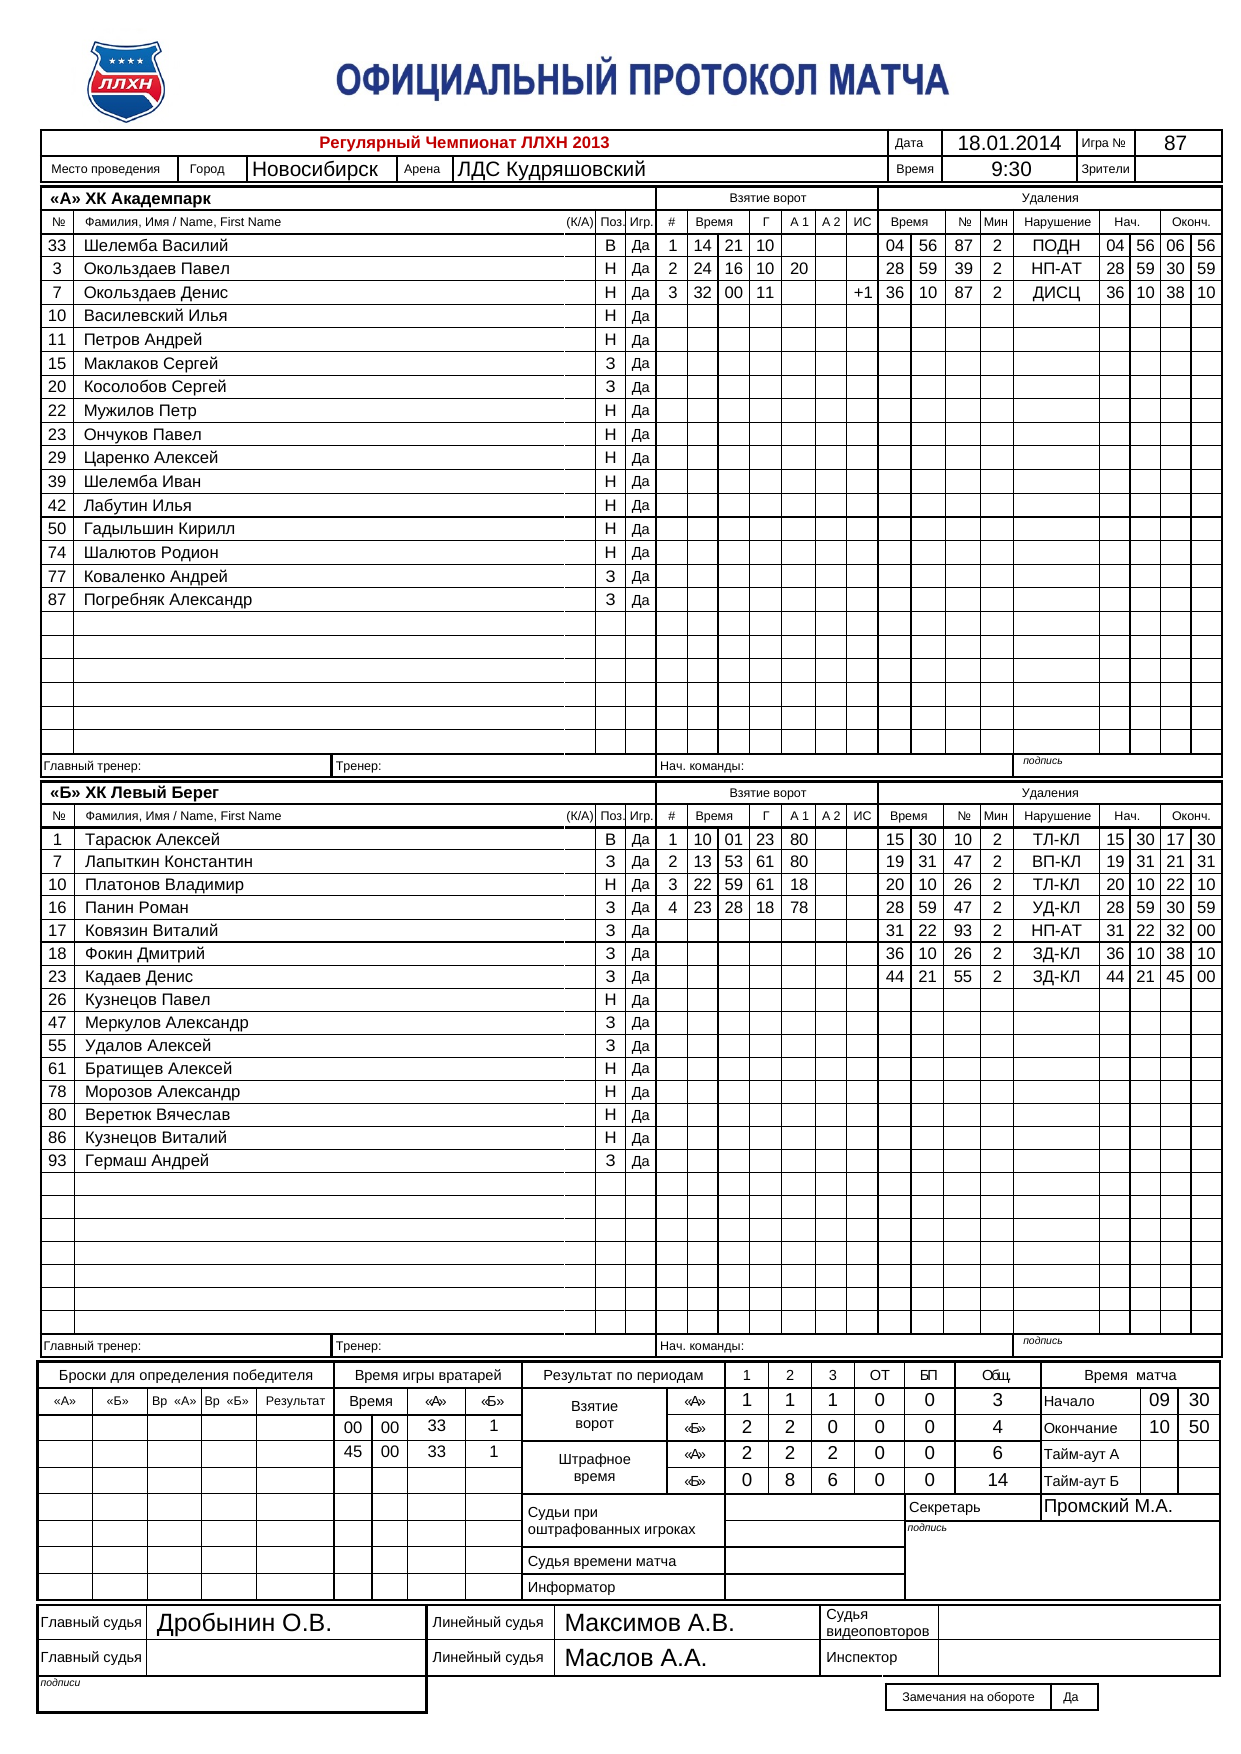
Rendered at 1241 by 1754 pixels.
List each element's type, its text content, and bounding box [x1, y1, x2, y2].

table_cell [750, 943, 781, 964]
table_cell [1014, 659, 1099, 682]
table_cell [1014, 494, 1099, 516]
table_cell 21 [719, 235, 749, 256]
table_cell [335, 1521, 371, 1546]
table_cell [782, 328, 815, 351]
table_cell [847, 1058, 877, 1079]
table_cell [1100, 470, 1129, 493]
table_cell 59 [719, 874, 749, 895]
table_cell [1100, 612, 1129, 634]
table_cell Фамилия, Имя / Name, First Name [75, 805, 565, 826]
table_cell Шалютов Родион [74, 541, 564, 564]
table_cell 32 [1161, 920, 1190, 941]
table_cell [944, 1173, 980, 1195]
table_cell [1014, 328, 1099, 351]
table_cell [1100, 423, 1129, 445]
table_cell [1131, 518, 1160, 540]
table_cell 2 [981, 943, 1013, 964]
table_cell [688, 1173, 717, 1195]
table_cell [782, 305, 815, 327]
table_cell 11 [42, 328, 73, 351]
table_cell Да [626, 943, 655, 964]
table_cell 30 [1131, 829, 1160, 849]
table_cell [981, 707, 1013, 729]
table_cell [1100, 1288, 1129, 1310]
table_cell Г [750, 805, 781, 826]
table_cell [816, 707, 846, 729]
table_cell [750, 494, 781, 516]
table_cell Н [596, 518, 625, 540]
table_cell Да [626, 829, 655, 849]
table_cell 26 [42, 989, 74, 1011]
table_cell [335, 1494, 371, 1520]
table_cell [816, 1196, 846, 1218]
table_cell 06 [1161, 235, 1190, 256]
table_cell З [596, 966, 625, 987]
table_cell [750, 920, 781, 941]
table_cell 39 [42, 470, 73, 493]
table_cell [782, 730, 815, 753]
table_cell [596, 659, 625, 682]
table_cell Тайм-аут Б [1042, 1468, 1140, 1493]
table_cell 50 [42, 518, 73, 540]
table_cell А 1 [782, 211, 815, 233]
table_cell [688, 966, 717, 987]
table_cell [657, 1058, 687, 1079]
table_cell В [596, 235, 625, 256]
table_cell 2 [981, 235, 1013, 256]
table_cell [847, 1035, 877, 1057]
table_cell 74 [42, 541, 73, 564]
table_cell [981, 1242, 1013, 1264]
table_cell [750, 612, 781, 634]
table_cell [912, 1311, 943, 1333]
table_cell № [944, 805, 980, 826]
table_cell 22 [688, 874, 717, 895]
table_cell [565, 730, 595, 753]
table_cell 2 [726, 1415, 768, 1440]
table_cell [596, 1311, 625, 1333]
table_cell [750, 588, 781, 611]
table_cell Да [626, 1012, 655, 1033]
table_cell [912, 683, 945, 706]
table_cell [1131, 683, 1160, 706]
table_cell 44 [1100, 966, 1129, 987]
table_cell [847, 612, 877, 634]
table_cell [981, 1127, 1013, 1149]
table_cell [981, 730, 1013, 753]
table_cell [565, 920, 595, 941]
table_cell [688, 1219, 717, 1241]
table_cell [782, 1219, 815, 1241]
table_cell Окольздаев Павел [74, 257, 564, 280]
table_cell [1161, 399, 1190, 422]
table_cell 0 [726, 1468, 768, 1493]
table_cell 47 [42, 1012, 74, 1033]
table_cell [847, 423, 877, 445]
table_cell [816, 1288, 846, 1310]
table_cell [1192, 1127, 1221, 1149]
table_cell [750, 707, 781, 729]
table_cell [944, 1311, 980, 1333]
table_cell 21 [1131, 966, 1160, 987]
table_cell [719, 1150, 749, 1172]
table_cell [1161, 1150, 1190, 1172]
table_cell «А» [408, 1389, 465, 1413]
table_cell [912, 730, 945, 753]
table_cell [1131, 612, 1160, 634]
table_cell [565, 328, 595, 351]
table_cell З [596, 920, 625, 941]
table_cell [1179, 1441, 1219, 1467]
table_cell [879, 707, 910, 729]
table_cell [944, 1150, 980, 1172]
table_cell [1014, 376, 1099, 398]
table_cell Н [596, 281, 625, 303]
table_cell [1192, 1035, 1221, 1057]
table_cell [981, 659, 1013, 682]
table_cell [782, 399, 815, 422]
table_cell [782, 281, 815, 303]
table_cell [257, 1441, 333, 1467]
table_cell [1131, 730, 1160, 753]
table_cell 55 [42, 1035, 74, 1057]
table_cell [1161, 1311, 1190, 1333]
table_cell 8 [769, 1468, 811, 1493]
table_cell [782, 376, 815, 398]
table_cell [626, 1242, 655, 1264]
table_cell [782, 1288, 815, 1310]
table_cell [782, 518, 815, 540]
table_cell [946, 352, 980, 374]
table_cell [1192, 518, 1221, 540]
table_cell 0 [855, 1442, 904, 1467]
table_cell [750, 1196, 781, 1218]
table_cell ИС [847, 805, 877, 826]
table_cell [626, 1311, 655, 1333]
table_cell 59 [912, 257, 945, 280]
table_cell [42, 612, 73, 634]
table_cell Н [596, 305, 625, 327]
table_cell [257, 1468, 333, 1493]
table_cell Штрафное время [523, 1442, 666, 1493]
table_cell [719, 399, 749, 422]
table_cell [688, 1127, 717, 1149]
table_cell [981, 636, 1013, 658]
table_cell [750, 1265, 781, 1287]
table_cell [657, 636, 687, 658]
table_cell [565, 565, 595, 587]
table_cell [1100, 1242, 1129, 1264]
table_cell [912, 1173, 943, 1195]
table_cell [879, 1219, 910, 1241]
table_cell [816, 1035, 846, 1057]
table_cell [946, 730, 980, 753]
table_cell [1131, 494, 1160, 516]
table_cell Тренер: [333, 1335, 655, 1356]
table_cell [879, 588, 910, 611]
table_cell 42 [42, 494, 73, 516]
table_cell 36 [1100, 943, 1129, 964]
table_cell [596, 1196, 625, 1218]
table_cell [657, 989, 687, 1011]
table_cell 59 [1131, 257, 1160, 280]
table_cell 2 [657, 257, 687, 280]
table_cell [750, 659, 781, 682]
table_cell 0 [855, 1415, 904, 1440]
table_cell [657, 1127, 687, 1149]
table_cell [946, 470, 980, 493]
table_cell Инспектор [821, 1640, 938, 1675]
table_cell [1100, 399, 1129, 422]
table_cell [981, 470, 1013, 493]
table_cell [1161, 1265, 1190, 1287]
table_cell [657, 1104, 687, 1126]
table_cell [879, 541, 910, 564]
table_cell [782, 966, 815, 987]
table_cell [847, 1265, 877, 1287]
table_cell [719, 541, 749, 564]
table_cell [879, 1173, 910, 1195]
table_cell [688, 636, 717, 658]
table_cell [782, 352, 815, 374]
table_cell 50 [1179, 1415, 1219, 1440]
table_cell 1 [466, 1416, 521, 1440]
table_cell [1014, 612, 1099, 634]
table_cell [74, 707, 564, 729]
table_cell 80 [782, 829, 815, 849]
table_cell [1161, 518, 1190, 540]
table_cell Нач. [1100, 211, 1160, 233]
table_cell [946, 541, 980, 564]
table_cell [1100, 541, 1129, 564]
table_cell [42, 730, 73, 753]
table_cell Да [626, 235, 655, 256]
table_cell [42, 659, 73, 682]
table_cell Главный судья [39, 1640, 146, 1675]
table_cell [565, 1265, 595, 1287]
table_cell 59 [1131, 896, 1160, 918]
table_cell [408, 1468, 465, 1493]
table_cell [782, 470, 815, 493]
table_cell [93, 1468, 147, 1493]
table_cell [1100, 1265, 1129, 1287]
table_cell 10 [912, 943, 943, 964]
table_cell 10 [1192, 943, 1221, 964]
table_cell [39, 1574, 92, 1599]
table_cell Время [688, 805, 749, 826]
table_cell [688, 612, 717, 634]
table_cell 59 [1192, 257, 1221, 280]
table_cell [847, 829, 877, 849]
table_cell [879, 1127, 910, 1149]
table_cell [1192, 1265, 1221, 1287]
table_cell [816, 896, 846, 918]
table_cell Да [626, 989, 655, 1011]
table_cell [565, 1104, 595, 1126]
table_cell 2 [769, 1442, 811, 1467]
table_cell [688, 518, 717, 540]
table_cell З [596, 850, 625, 872]
table_cell [912, 518, 945, 540]
table_cell [1131, 1150, 1160, 1172]
table_cell Оконч. [1161, 211, 1221, 233]
table_cell [1161, 1242, 1190, 1264]
table_cell [847, 305, 877, 327]
table_cell 15 [42, 352, 73, 374]
table_cell [257, 1494, 333, 1520]
table_cell [1131, 1242, 1160, 1264]
table_cell Поз. [596, 805, 625, 826]
table_cell [148, 1441, 201, 1467]
table_cell 10 [912, 281, 945, 303]
table_cell [1100, 518, 1129, 540]
table_cell [944, 1196, 980, 1218]
table_cell 30 [1161, 257, 1190, 280]
table_cell [782, 446, 815, 469]
table_cell [750, 1127, 781, 1149]
table_cell [1192, 565, 1221, 587]
table_cell 16 [42, 896, 74, 918]
table_cell [657, 518, 687, 540]
table_cell [657, 305, 687, 327]
table_cell [879, 989, 910, 1011]
table_cell [1161, 730, 1190, 753]
table_cell [1179, 1468, 1219, 1493]
table_cell [74, 636, 564, 658]
table_cell [782, 989, 815, 1011]
table_cell [1192, 588, 1221, 611]
table_cell [912, 423, 945, 445]
table_cell Время [879, 805, 943, 826]
table_cell [1100, 328, 1129, 351]
table_cell 0 [855, 1389, 904, 1413]
table_cell 10 [944, 829, 980, 849]
table_cell 10 [1192, 874, 1221, 895]
table_cell Мин [981, 211, 1013, 233]
table_cell [688, 707, 717, 729]
table_cell 2 [981, 281, 1013, 303]
table_cell [565, 659, 595, 682]
table_cell [750, 376, 781, 398]
table_cell [565, 989, 595, 1011]
table_cell [816, 1081, 846, 1103]
table_cell [946, 494, 980, 516]
table_cell подпись [1014, 1335, 1221, 1356]
table_cell 78 [782, 896, 815, 918]
table_cell А 1 [782, 805, 815, 826]
table_cell [1100, 1035, 1129, 1057]
table_cell 61 [750, 850, 781, 872]
table_cell [981, 565, 1013, 587]
table_cell Н [596, 989, 625, 1011]
table_cell [939, 1606, 1219, 1639]
table_cell [944, 1058, 980, 1079]
table_cell [408, 1547, 465, 1573]
table_cell [1136, 157, 1221, 181]
table_cell [688, 659, 717, 682]
table_cell 3 [657, 874, 687, 895]
table_cell [981, 1081, 1013, 1103]
table_cell [847, 920, 877, 941]
table_cell [202, 1416, 256, 1440]
table_cell [596, 683, 625, 706]
table_cell [816, 920, 846, 941]
table_cell 17 [1161, 829, 1190, 849]
table_cell [981, 446, 1013, 469]
table_cell [1192, 1242, 1221, 1264]
table_cell [912, 636, 945, 658]
table_cell [879, 1311, 910, 1333]
table_cell Н [596, 1081, 625, 1103]
table_cell [1131, 541, 1160, 564]
table_cell [912, 1035, 943, 1057]
table_cell 7 [42, 281, 73, 303]
table_cell [946, 423, 980, 445]
table_cell [1192, 541, 1221, 564]
table_cell 77 [42, 565, 73, 587]
table_cell [1100, 352, 1129, 374]
table_cell 1 [769, 1389, 811, 1413]
table_cell [847, 989, 877, 1011]
table_cell Н [596, 1127, 625, 1149]
table_cell [1131, 1035, 1160, 1057]
table_cell [565, 1288, 595, 1310]
table_cell 28 [879, 896, 910, 918]
table_cell 1 [812, 1389, 854, 1413]
table_cell [1131, 588, 1160, 611]
table_cell [912, 470, 945, 493]
table_cell [688, 1035, 717, 1057]
table_cell [688, 470, 717, 493]
table_cell Меркулов Александр [75, 1012, 564, 1033]
table_cell [879, 1104, 910, 1126]
table_cell Да [626, 588, 655, 611]
table_cell [883, 1677, 1220, 1681]
table_cell [1161, 1196, 1190, 1218]
table_cell [39, 1494, 92, 1520]
table_cell 38 [1161, 281, 1190, 303]
table_cell [565, 399, 595, 422]
table_cell Н [596, 399, 625, 422]
table_cell [626, 1196, 655, 1218]
table_cell № [42, 211, 73, 233]
table_cell Тайм-аут А [1042, 1441, 1140, 1467]
table_cell 36 [879, 943, 910, 964]
table_cell [1161, 1104, 1190, 1126]
table_cell [944, 1127, 980, 1149]
table_cell «Б» [668, 1468, 724, 1493]
table_cell [42, 1196, 74, 1218]
table_cell [847, 943, 877, 964]
table_cell УД-КЛ [1014, 896, 1099, 918]
table_cell 6 [956, 1442, 1040, 1467]
table_cell [750, 989, 781, 1011]
table_cell 56 [1131, 235, 1160, 256]
table_cell [750, 1150, 781, 1172]
table_cell [847, 1127, 877, 1149]
table_cell В [596, 829, 625, 849]
table_cell [148, 1468, 201, 1493]
table_cell [1099, 1682, 1220, 1711]
table_cell [565, 446, 595, 469]
table_cell [1192, 1219, 1221, 1241]
table_cell [719, 565, 749, 587]
table_cell [626, 1265, 655, 1287]
table_cell 10 [1192, 281, 1221, 303]
table_cell [912, 1242, 943, 1264]
table_cell [816, 1219, 846, 1241]
table_cell [981, 1150, 1013, 1172]
table_cell [688, 541, 717, 564]
table_cell [626, 636, 655, 658]
table_cell [688, 989, 717, 1011]
table_cell 21 [912, 966, 943, 987]
table_cell Да [626, 966, 655, 987]
table_header Взятие ворот [657, 188, 877, 209]
table_cell Тренер: [333, 755, 655, 776]
table_cell [565, 1081, 595, 1103]
table_cell [93, 1441, 147, 1467]
table_cell [1131, 659, 1160, 682]
table_cell [596, 1288, 625, 1310]
table_cell Оконч. [1161, 805, 1221, 826]
table_cell 47 [944, 850, 980, 872]
table_cell [1014, 1265, 1099, 1287]
table_cell [847, 518, 877, 540]
table_cell [879, 1288, 910, 1310]
table_cell Вр «А» [148, 1389, 201, 1413]
table_cell [719, 352, 749, 374]
table_cell [1192, 1081, 1221, 1103]
table_cell [981, 1035, 1013, 1057]
table_cell [879, 494, 910, 516]
table_cell [565, 943, 595, 964]
table_cell [1100, 376, 1129, 398]
table_cell 18 [42, 943, 74, 964]
table_cell Секретарь [906, 1495, 1040, 1520]
table_cell 0 [812, 1415, 854, 1440]
table_cell [466, 1574, 521, 1599]
table_cell [1100, 1173, 1129, 1195]
table_cell [847, 1150, 877, 1172]
table_cell [1192, 1012, 1221, 1033]
table_cell Да [626, 328, 655, 351]
table_cell Удалов Алексей [75, 1035, 564, 1057]
table_cell [750, 1104, 781, 1126]
table_cell [981, 1012, 1013, 1033]
table_cell [750, 328, 781, 351]
table_cell [782, 1196, 815, 1218]
table_cell [1192, 659, 1221, 682]
table_cell [688, 1012, 717, 1033]
table_cell [565, 1150, 595, 1172]
table_cell 87 [946, 235, 980, 256]
table_cell Ковязин Виталий [75, 920, 564, 941]
table_cell [335, 1574, 371, 1599]
table_cell З [596, 896, 625, 918]
table_cell Гермаш Андрей [75, 1150, 564, 1172]
table_cell [596, 1219, 625, 1241]
table_cell Город [179, 157, 246, 181]
table_cell [148, 1416, 201, 1440]
table_cell [981, 399, 1013, 422]
table_cell [1014, 1242, 1099, 1264]
table_cell 22 [1161, 874, 1190, 895]
table_cell ВП-КЛ [1014, 850, 1099, 872]
table_cell [944, 1012, 980, 1033]
table_cell (К/А) [565, 805, 595, 826]
table_cell [1192, 1288, 1221, 1310]
table_cell [879, 1242, 910, 1264]
table_cell 04 [879, 235, 910, 256]
table_cell 29 [42, 446, 73, 469]
table_header Взятие ворот [657, 783, 877, 803]
table_cell [688, 1288, 717, 1310]
table_cell [688, 1081, 717, 1103]
table_cell [1192, 494, 1221, 516]
table_cell [1014, 636, 1099, 658]
table_cell [1192, 989, 1221, 1011]
table_cell НП-АТ [1014, 920, 1099, 941]
table_cell [1161, 659, 1190, 682]
table_cell [1131, 1058, 1160, 1079]
table_cell [373, 1494, 407, 1520]
table_cell [816, 1242, 846, 1264]
table_cell [1100, 565, 1129, 587]
table_cell 1 [466, 1441, 521, 1467]
table_cell [657, 966, 687, 987]
table_cell 36 [1100, 281, 1129, 303]
table_cell [565, 423, 595, 445]
table_cell [565, 305, 595, 327]
table_cell [1192, 399, 1221, 422]
table_cell [847, 659, 877, 682]
table_cell Да [626, 305, 655, 327]
table_cell «Б » [466, 1389, 521, 1413]
table_cell [719, 920, 749, 941]
table_cell [912, 446, 945, 469]
table_cell [1192, 1150, 1221, 1172]
table_cell [939, 1640, 1219, 1675]
table_header Время игры вратарей [335, 1363, 521, 1387]
table_cell 31 [1131, 850, 1160, 872]
table_cell 61 [42, 1058, 74, 1079]
table_cell [912, 1012, 943, 1033]
table_cell [912, 1219, 943, 1241]
table_cell А 2 [816, 211, 846, 233]
table_cell [946, 328, 980, 351]
table_cell [719, 730, 749, 753]
table_cell 86 [42, 1127, 74, 1149]
table_cell [93, 1494, 147, 1520]
table_cell [688, 1196, 717, 1218]
table_cell [688, 1150, 717, 1172]
table_cell [946, 399, 980, 422]
table_cell [816, 1127, 846, 1149]
table_header 87 [1136, 131, 1221, 155]
table_cell Да [626, 376, 655, 398]
table_cell 1 [726, 1389, 768, 1413]
table_cell [782, 920, 815, 941]
table_cell [946, 707, 980, 729]
table_cell 2 [981, 966, 1013, 987]
table_cell [1161, 1012, 1190, 1033]
table_cell Игр. [626, 211, 655, 233]
table_cell 00 [373, 1416, 407, 1440]
table_cell [719, 494, 749, 516]
table_cell [782, 423, 815, 445]
table_cell [565, 636, 595, 658]
table_cell [1161, 612, 1190, 634]
table_cell 47 [944, 896, 980, 918]
table_cell [1100, 446, 1129, 469]
table_cell [816, 1150, 846, 1172]
table_cell [688, 376, 717, 398]
table_cell [944, 989, 980, 1011]
table_cell Время [879, 211, 945, 233]
table_cell [816, 588, 846, 611]
table_cell [912, 989, 943, 1011]
table_cell [719, 446, 749, 469]
table_cell 00 [335, 1416, 371, 1440]
picture [5, 28, 1179, 129]
table_cell [1131, 636, 1160, 658]
table_cell [1014, 423, 1099, 445]
table_cell [1131, 1288, 1160, 1310]
table_header Регулярный Чемпионат ЛЛХН 2013 [42, 131, 887, 155]
table_cell [719, 328, 749, 351]
table_cell Новосибирск [248, 157, 396, 181]
table_cell [847, 683, 877, 706]
table_cell [1100, 707, 1129, 729]
table_header Замечания на обороте [887, 1685, 1050, 1709]
table_cell [719, 1288, 749, 1310]
table_cell [1131, 352, 1160, 374]
table_cell [946, 565, 980, 587]
table_cell [719, 1242, 749, 1264]
table_cell [1014, 1104, 1099, 1126]
table_cell Да [626, 850, 655, 872]
table_cell 36 [879, 281, 910, 303]
table_cell [596, 1173, 625, 1195]
table_cell [408, 1494, 465, 1520]
table_cell [750, 565, 781, 587]
table_cell [565, 541, 595, 564]
table_cell [657, 730, 687, 753]
table_cell [816, 989, 846, 1011]
table_cell [782, 636, 815, 658]
table_cell [719, 1127, 749, 1149]
table_cell 44 [879, 966, 910, 987]
table_cell [719, 1035, 749, 1057]
table_cell [816, 399, 846, 422]
table_cell 7 [42, 850, 74, 872]
table_cell [782, 494, 815, 516]
table_cell [912, 1081, 943, 1103]
table_cell [565, 257, 595, 280]
table_cell [1192, 1104, 1221, 1126]
table_cell [750, 305, 781, 327]
table_cell Н [596, 257, 625, 280]
table_cell [1131, 1265, 1160, 1287]
table_cell Мужилов Петр [74, 399, 564, 422]
table_cell [42, 1173, 74, 1195]
table_cell [847, 1311, 877, 1333]
table_cell [688, 423, 717, 445]
table_cell [946, 636, 980, 658]
table_cell [782, 541, 815, 564]
table_cell Зрители [1078, 157, 1134, 181]
table_cell [816, 1012, 846, 1033]
table_cell [750, 1012, 781, 1033]
table_cell З [596, 1150, 625, 1172]
table_cell [657, 943, 687, 964]
table_cell № [946, 211, 980, 233]
table_cell Нач. [1100, 805, 1160, 826]
table_cell [750, 1311, 781, 1333]
table_cell Да [626, 1150, 655, 1172]
table_cell [912, 541, 945, 564]
table_cell [1161, 423, 1190, 445]
table_cell [782, 1242, 815, 1264]
table_cell 31 [1100, 920, 1129, 941]
table_cell [565, 352, 595, 374]
table_cell [847, 896, 877, 918]
table_header Удаления [879, 188, 1221, 209]
table_header Броски для определения победителя [39, 1363, 333, 1387]
table_cell [847, 1288, 877, 1310]
table_cell [944, 1104, 980, 1126]
table_cell [782, 1173, 815, 1195]
table_cell [565, 1242, 595, 1264]
table_cell [816, 376, 846, 398]
table_cell [93, 1574, 147, 1599]
table_cell ПОДН [1014, 235, 1099, 256]
table_cell 38 [1161, 943, 1190, 964]
table_cell [1014, 989, 1099, 1011]
table_cell [816, 470, 846, 493]
table_cell [726, 1521, 904, 1546]
table_cell [1100, 989, 1129, 1011]
table_cell 10 [1131, 943, 1160, 964]
table_cell [912, 399, 945, 422]
table_cell [847, 376, 877, 398]
table_cell Время [688, 211, 749, 233]
table_header Результат по периодам [523, 1363, 724, 1387]
table_cell [719, 1173, 749, 1195]
table_cell 10 [912, 874, 943, 895]
table_cell 2 [981, 896, 1013, 918]
table_cell 16 [719, 257, 749, 280]
table_cell [657, 1288, 687, 1310]
table_cell [750, 636, 781, 658]
table_cell «А» [668, 1442, 724, 1467]
table_cell [981, 352, 1013, 374]
table_cell [946, 612, 980, 634]
table_cell 23 [750, 829, 781, 849]
table_cell Василевский Илья [74, 305, 564, 327]
table_cell [1100, 1196, 1129, 1218]
table_cell [879, 683, 910, 706]
table_cell ЛДС Кудряшовский [454, 157, 887, 181]
table_cell [688, 730, 717, 753]
table_cell Маслов А.А. [555, 1640, 819, 1675]
table_cell 3 [42, 257, 73, 280]
table_cell [981, 1058, 1013, 1079]
table_cell [1014, 1127, 1099, 1149]
table_cell Да [626, 423, 655, 445]
table_cell [1131, 1173, 1160, 1195]
table_cell [1014, 541, 1099, 564]
table_cell [1014, 683, 1099, 706]
table_cell [719, 989, 749, 1011]
table_cell ДИСЦ [1014, 281, 1099, 303]
table_cell 2 [657, 850, 687, 872]
table_cell [148, 1574, 201, 1599]
table_cell [1161, 1081, 1190, 1103]
table_header Да [1052, 1685, 1097, 1709]
table_cell [1100, 1311, 1129, 1333]
table_cell [879, 352, 910, 374]
table_cell 23 [42, 423, 73, 445]
table_cell 10 [42, 305, 73, 327]
table_cell Судьи при оштрафованных игроках [523, 1495, 724, 1546]
table_cell [847, 1196, 877, 1218]
table_cell [816, 659, 846, 682]
table_cell 6 [812, 1468, 854, 1493]
table_cell [1014, 707, 1099, 729]
table_cell [879, 1012, 910, 1033]
table_cell [719, 588, 749, 611]
table_header Общ. [956, 1363, 1040, 1387]
table_cell [75, 1173, 564, 1195]
table_cell 19 [1100, 850, 1129, 872]
table_cell [657, 494, 687, 516]
table_cell 10 [1131, 874, 1160, 895]
table_cell [257, 1521, 333, 1546]
table_cell [202, 1521, 256, 1546]
table_cell [981, 1311, 1013, 1333]
table_cell [39, 1468, 92, 1493]
table_cell 09 [1141, 1389, 1177, 1413]
table_cell подписи [39, 1677, 425, 1711]
table_cell Гадыльшин Кирилл [74, 518, 564, 540]
table_cell 2 [981, 829, 1013, 849]
table_cell [912, 1288, 943, 1310]
table_cell [1100, 1058, 1129, 1079]
table_cell [626, 612, 655, 634]
table_cell 28 [719, 896, 749, 918]
table_cell [1014, 1173, 1099, 1195]
table_cell [39, 1547, 92, 1573]
table_cell [1161, 1288, 1190, 1310]
table_cell 0 [855, 1468, 904, 1493]
table_cell [202, 1547, 256, 1573]
table_cell [657, 470, 687, 493]
table_cell [565, 874, 595, 895]
table_cell Фамилия, Имя / Name, First Name [74, 211, 565, 233]
table_cell [373, 1468, 407, 1493]
table_cell [1100, 1150, 1129, 1172]
table_cell [1100, 494, 1129, 516]
table_cell Дробынин О.В. [147, 1606, 425, 1639]
table_cell [1131, 565, 1160, 587]
table_cell [1131, 1196, 1160, 1218]
table_cell [816, 352, 846, 374]
table_cell Н [596, 874, 625, 895]
table_cell Нарушение [1014, 211, 1099, 233]
table_cell 31 [912, 850, 943, 872]
table_cell [657, 1219, 687, 1241]
table_header ОТ [855, 1363, 904, 1387]
table_cell Линейный судья [428, 1640, 554, 1675]
table_cell Да [626, 494, 655, 516]
table_cell [42, 1219, 74, 1241]
table_cell [466, 1468, 521, 1493]
table_cell [750, 1219, 781, 1241]
table_cell [688, 1311, 717, 1333]
table_cell [565, 850, 595, 872]
table_cell [1100, 659, 1129, 682]
table_cell [1192, 707, 1221, 729]
table_cell [981, 1196, 1013, 1218]
table_cell [42, 1265, 74, 1287]
table_cell [847, 446, 877, 469]
table_cell Нач. команды: [657, 1335, 1012, 1356]
table_cell Ончуков Павел [74, 423, 564, 445]
table_cell 11 [750, 281, 781, 303]
table_cell [688, 446, 717, 469]
table_cell [782, 1104, 815, 1126]
table_cell [816, 874, 846, 895]
table_cell [750, 1058, 781, 1079]
table_cell 2 [812, 1442, 854, 1467]
table_cell Н [596, 1058, 625, 1079]
table_cell З [596, 943, 625, 964]
table_cell [1161, 1035, 1190, 1057]
table_cell [946, 518, 980, 540]
table_cell [42, 707, 73, 729]
table_cell [816, 1265, 846, 1287]
table_cell [782, 612, 815, 634]
table_cell [428, 1677, 882, 1711]
table_cell Н [596, 328, 625, 351]
table_cell 39 [946, 257, 980, 280]
table_cell [1131, 446, 1160, 469]
table_cell З [596, 376, 625, 398]
table_cell 04 [1100, 235, 1129, 256]
table_cell [847, 328, 877, 351]
table_cell Да [626, 1035, 655, 1057]
table_cell [596, 730, 625, 753]
table_cell [912, 1196, 943, 1218]
table_cell [816, 1058, 846, 1079]
table_cell [657, 920, 687, 941]
table_cell [565, 1058, 595, 1079]
table_cell [847, 235, 877, 256]
table_cell [373, 1521, 407, 1546]
table_cell 1 [42, 829, 74, 849]
table_cell [847, 850, 877, 872]
table_cell [879, 659, 910, 682]
table_cell [879, 376, 910, 398]
table_cell [946, 305, 980, 327]
table_cell [1161, 352, 1190, 374]
table_cell 10 [1131, 281, 1160, 303]
table_cell [912, 612, 945, 634]
table_cell 30 [912, 829, 943, 849]
table_cell [847, 730, 877, 753]
table_cell [202, 1494, 256, 1520]
table_cell 18 [750, 896, 781, 918]
table_cell [816, 518, 846, 540]
table_cell [1131, 1311, 1160, 1333]
table_cell [719, 1012, 749, 1033]
table_cell ИС [847, 211, 877, 233]
table_cell [719, 659, 749, 682]
table_cell Погребняк Александр [74, 588, 564, 611]
table_cell [847, 352, 877, 374]
table_cell [879, 1081, 910, 1103]
table_cell [1161, 683, 1190, 706]
table_cell [879, 636, 910, 658]
table_cell [1192, 1311, 1221, 1333]
table_cell 9:30 [943, 157, 1076, 181]
table_header «Б» ХК Левый Берег [42, 783, 655, 803]
table_cell 28 [1100, 257, 1129, 280]
table_cell [657, 1081, 687, 1103]
table_cell [1161, 565, 1190, 587]
table_cell Да [626, 1081, 655, 1103]
table_cell [657, 399, 687, 422]
table_cell [1100, 1081, 1129, 1103]
table_header Дата [889, 131, 941, 155]
table_cell [1161, 541, 1190, 564]
table_cell [816, 730, 846, 753]
table_cell [202, 1468, 256, 1493]
table_cell [750, 966, 781, 987]
table_cell [1014, 352, 1099, 374]
table_cell 32 [688, 281, 717, 303]
table_cell Кадаев Денис [75, 966, 564, 987]
table_cell [688, 920, 717, 941]
table_cell 93 [42, 1150, 74, 1172]
table_cell [816, 1311, 846, 1333]
table_cell [981, 1173, 1013, 1195]
table_cell Поз. [596, 211, 625, 233]
table_cell [1192, 636, 1221, 658]
table_cell Кузнецов Павел [75, 989, 564, 1011]
table_cell [912, 328, 945, 351]
table_cell [816, 1173, 846, 1195]
table_cell [782, 659, 815, 682]
table_cell [657, 328, 687, 351]
table_cell [1192, 305, 1221, 327]
table_cell 18 [782, 874, 815, 895]
table_cell [946, 376, 980, 398]
table_cell 2 [981, 874, 1013, 895]
table_cell [816, 943, 846, 964]
table_cell [912, 352, 945, 374]
table_cell [688, 1104, 717, 1126]
table_cell [657, 612, 687, 634]
table_cell 26 [944, 943, 980, 964]
table_cell [1161, 305, 1190, 327]
table_cell [688, 1242, 717, 1264]
table_header 18.01.2014 [943, 131, 1076, 155]
table_cell [565, 612, 595, 634]
table_cell [1100, 683, 1129, 706]
table_cell [565, 1219, 595, 1241]
table_cell [719, 423, 749, 445]
table_cell «А» [668, 1389, 724, 1413]
table_cell [816, 328, 846, 351]
table_cell [147, 1640, 425, 1675]
table_cell [1141, 1441, 1177, 1467]
table_cell 15 [1100, 829, 1129, 849]
table_cell [466, 1521, 521, 1546]
table_cell 22 [42, 399, 73, 422]
table_cell № [42, 805, 74, 826]
table_cell Да [626, 518, 655, 540]
table_cell [816, 829, 846, 849]
table_cell [750, 683, 781, 706]
table_cell [1100, 1012, 1129, 1033]
table_cell [75, 1219, 564, 1241]
table_cell [626, 659, 655, 682]
table_cell Окольздаев Денис [74, 281, 564, 303]
table_cell [981, 1288, 1013, 1310]
table_cell 2 [981, 257, 1013, 280]
table_cell [981, 305, 1013, 327]
table_cell «Б» [93, 1389, 147, 1413]
table_cell [74, 730, 564, 753]
table_cell Игр. [626, 805, 655, 826]
table_cell [1131, 707, 1160, 729]
table_cell 13 [688, 850, 717, 872]
table_cell 3 [956, 1389, 1040, 1413]
table_cell # [657, 805, 687, 826]
table_cell [1100, 1127, 1129, 1149]
table_cell [1161, 494, 1190, 516]
table_cell [912, 305, 945, 327]
table_cell [688, 494, 717, 516]
table_cell Да [626, 446, 655, 469]
table_cell [1192, 376, 1221, 398]
table_cell [719, 470, 749, 493]
table_cell 1 [657, 235, 687, 256]
table_cell [847, 257, 877, 280]
table_cell [565, 1012, 595, 1033]
table_cell [1192, 446, 1221, 469]
table_cell [657, 352, 687, 374]
table_cell 87 [42, 588, 73, 611]
table_cell [782, 1150, 815, 1172]
table_cell [1141, 1468, 1177, 1493]
table_cell [847, 1104, 877, 1126]
table_cell [816, 305, 846, 327]
table_cell «А» [39, 1389, 92, 1413]
table_cell [1192, 328, 1221, 351]
table_cell Да [626, 541, 655, 564]
table_cell Результат [257, 1389, 333, 1413]
table_cell [93, 1416, 147, 1440]
table_cell [750, 1081, 781, 1103]
table_cell [42, 636, 73, 658]
table_cell [1131, 1219, 1160, 1241]
table_cell [1014, 1288, 1099, 1310]
table_cell [816, 612, 846, 634]
table_cell [981, 376, 1013, 398]
table_cell 10 [1141, 1415, 1177, 1440]
table_cell [74, 683, 564, 706]
table_cell [42, 1288, 74, 1310]
table_cell [688, 565, 717, 587]
table_cell [1014, 1035, 1099, 1057]
table_cell ТЛ-КЛ [1014, 874, 1099, 895]
table_cell [1100, 1104, 1129, 1126]
table_cell 17 [42, 920, 74, 941]
table_cell [1014, 470, 1099, 493]
table_cell +1 [847, 281, 877, 303]
table_cell [657, 1173, 687, 1195]
table_cell 0 [905, 1389, 954, 1413]
table_cell [335, 1468, 371, 1493]
table_cell 56 [912, 235, 945, 256]
table_cell [1014, 399, 1099, 422]
table_cell А 2 [816, 805, 846, 826]
table_cell Да [626, 352, 655, 374]
table_cell [657, 659, 687, 682]
table_cell [816, 565, 846, 587]
table_cell [750, 399, 781, 422]
table_header «А» ХК Академпарк [42, 188, 655, 209]
table_cell [847, 470, 877, 493]
table_cell Да [626, 920, 655, 941]
table_cell [816, 850, 846, 872]
table_cell Н [596, 494, 625, 516]
table_cell [719, 518, 749, 540]
table_cell 78 [42, 1081, 74, 1103]
table_cell 45 [1161, 966, 1190, 987]
table_cell [912, 376, 945, 398]
table_cell [912, 1150, 943, 1172]
table_cell [657, 1311, 687, 1333]
table_cell [1014, 565, 1099, 587]
table_cell [1014, 1311, 1099, 1333]
table_cell Судья времени матча [523, 1548, 724, 1573]
table_cell Петров Андрей [74, 328, 564, 351]
table_cell [1014, 588, 1099, 611]
table_cell [335, 1547, 371, 1573]
table_cell [782, 1127, 815, 1149]
table_cell [1161, 1058, 1190, 1079]
table_cell [750, 1035, 781, 1057]
table_cell [1100, 588, 1129, 611]
table_cell [719, 966, 749, 987]
table_cell [688, 1265, 717, 1287]
table_cell [782, 565, 815, 587]
table_cell 15 [879, 829, 910, 849]
table_cell ЗД-КЛ [1014, 943, 1099, 964]
table_cell [42, 1242, 74, 1264]
table_cell Коваленко Андрей [74, 565, 564, 587]
table_cell 0 [905, 1415, 954, 1440]
table_cell [879, 305, 910, 327]
table_cell Морозов Александр [75, 1081, 564, 1103]
table_cell [565, 829, 595, 849]
table_cell 28 [879, 257, 910, 280]
table_cell [719, 943, 749, 964]
table_cell [981, 683, 1013, 706]
table_cell Тарасюк Алексей [75, 829, 564, 849]
table_cell Да [626, 1127, 655, 1149]
table_cell 10 [42, 874, 74, 895]
table_cell Кузнецов Виталий [75, 1127, 564, 1149]
table_cell Маклаков Сергей [74, 352, 564, 374]
table_cell Фокин Дмитрий [75, 943, 564, 964]
table_cell [719, 1311, 749, 1333]
table_cell [657, 1150, 687, 1172]
table_cell [596, 707, 625, 729]
table_cell [946, 683, 980, 706]
table_cell [726, 1495, 904, 1520]
table_cell [1014, 1219, 1099, 1241]
table_header 3 [812, 1363, 854, 1387]
table_cell [719, 376, 749, 398]
table_cell З [596, 352, 625, 374]
table_cell Нач. команды: [657, 755, 1012, 776]
table_cell [726, 1548, 904, 1573]
table_cell [782, 235, 815, 256]
table_cell [782, 1012, 815, 1033]
table_cell 20 [1100, 874, 1129, 895]
table_cell Да [626, 257, 655, 280]
table_cell [1161, 470, 1190, 493]
table_cell [719, 1265, 749, 1287]
table_cell [1131, 989, 1160, 1011]
table_cell [1161, 636, 1190, 658]
table_cell [1131, 1127, 1160, 1149]
table_cell [1192, 470, 1221, 493]
table_cell Н [596, 470, 625, 493]
table_cell [148, 1521, 201, 1546]
table_header Удаления [879, 783, 1221, 803]
table_cell [42, 1311, 74, 1333]
table_cell [750, 730, 781, 753]
table_cell [257, 1547, 333, 1573]
table_cell [596, 1265, 625, 1287]
table_cell [1100, 1219, 1129, 1241]
table_cell [879, 1035, 910, 1057]
table_cell [1192, 730, 1221, 753]
table_cell 19 [879, 850, 910, 872]
table_cell [719, 1081, 749, 1103]
table_cell [565, 1173, 595, 1195]
table_cell З [596, 1012, 625, 1033]
table_cell [847, 565, 877, 587]
table_cell [912, 1104, 943, 1126]
table_cell [847, 874, 877, 895]
table_cell [1014, 1196, 1099, 1218]
table_cell [565, 1311, 595, 1333]
table_cell [1131, 1012, 1160, 1033]
table_cell [912, 565, 945, 587]
table_cell 28 [1100, 896, 1129, 918]
table_cell # [657, 211, 687, 233]
table_cell [75, 1196, 564, 1218]
table_cell [565, 588, 595, 611]
table_cell [1100, 636, 1129, 658]
table_cell [75, 1288, 564, 1310]
table_cell [565, 707, 595, 729]
table_cell [816, 446, 846, 469]
table_cell [1161, 376, 1190, 398]
table_cell [879, 399, 910, 422]
table_cell [944, 1219, 980, 1241]
table_cell 2 [769, 1415, 811, 1440]
table_cell [93, 1521, 147, 1546]
table_cell 87 [946, 281, 980, 303]
table_cell [1161, 328, 1190, 351]
table_cell 14 [688, 235, 717, 256]
table_cell [565, 518, 595, 540]
table_cell [946, 588, 980, 611]
table_cell Окончание [1042, 1415, 1140, 1440]
table_cell [719, 707, 749, 729]
table_cell 30 [1161, 896, 1190, 918]
table_cell [847, 966, 877, 987]
table_cell [596, 612, 625, 634]
table_cell [688, 588, 717, 611]
table_cell [657, 423, 687, 445]
table_cell НП-АТ [1014, 257, 1099, 280]
table_cell [847, 707, 877, 729]
table_cell 14 [956, 1468, 1040, 1493]
table_cell Нарушение [1014, 805, 1099, 826]
table_cell [726, 1575, 904, 1599]
table_cell [596, 1242, 625, 1264]
table_cell [719, 1058, 749, 1079]
table_cell [626, 683, 655, 706]
table_cell Г [750, 211, 781, 233]
table_cell [847, 494, 877, 516]
table_cell [75, 1242, 564, 1264]
table_cell [879, 1265, 910, 1287]
table_cell Лапыткин Константин [75, 850, 564, 872]
table_cell [981, 1265, 1013, 1287]
table_cell [912, 707, 945, 729]
table_cell 59 [912, 896, 943, 918]
table_cell [782, 1265, 815, 1287]
table_cell [1014, 1058, 1099, 1079]
table_cell [912, 1127, 943, 1149]
table_cell [847, 1242, 877, 1264]
table_cell 20 [42, 376, 73, 398]
table_cell 23 [42, 966, 74, 987]
table_cell 80 [782, 850, 815, 872]
table_cell [750, 541, 781, 564]
table_cell 4 [657, 896, 687, 918]
table_cell [565, 896, 595, 918]
table_cell [847, 588, 877, 611]
table_cell З [596, 1035, 625, 1057]
table_cell [1131, 399, 1160, 422]
table_cell [946, 446, 980, 469]
table_cell [39, 1416, 92, 1440]
table_cell [879, 565, 910, 587]
table_cell [1100, 730, 1129, 753]
table_cell 10 [750, 235, 781, 256]
table_cell [688, 399, 717, 422]
table_cell [93, 1547, 147, 1573]
table_cell 2 [726, 1442, 768, 1467]
table_cell [1014, 305, 1099, 327]
table_cell [657, 707, 687, 729]
table_cell [565, 470, 595, 493]
table_cell 0 [905, 1468, 954, 1493]
table_cell [565, 1196, 595, 1218]
table_cell 30 [1192, 829, 1221, 849]
table_cell [782, 588, 815, 611]
table_cell Вр «Б» [202, 1389, 256, 1413]
table_cell [1161, 1219, 1190, 1241]
table_cell [408, 1521, 465, 1546]
table_cell Максимов А.В. [555, 1606, 819, 1639]
table_cell [981, 612, 1013, 634]
table_cell [847, 1219, 877, 1241]
table_cell 26 [944, 874, 980, 895]
table_cell 2 [981, 850, 1013, 872]
table_cell Н [596, 541, 625, 564]
table_cell [565, 966, 595, 987]
table_cell [1131, 470, 1160, 493]
table_cell [657, 1012, 687, 1033]
table_cell 2 [981, 920, 1013, 941]
table_cell [1131, 376, 1160, 398]
table_cell 33 [42, 235, 73, 256]
table_cell [1014, 730, 1099, 753]
table_cell [565, 494, 595, 516]
table_cell [816, 636, 846, 658]
table_cell 01 [719, 829, 749, 849]
table_cell [981, 541, 1013, 564]
table_cell [565, 376, 595, 398]
table_cell [1161, 1173, 1190, 1195]
table_cell 56 [1192, 235, 1221, 256]
table_cell [847, 636, 877, 658]
table_cell [688, 328, 717, 351]
table_cell [750, 518, 781, 540]
table_cell подпись [1014, 755, 1221, 776]
table_cell [816, 683, 846, 706]
table_cell [202, 1441, 256, 1467]
table_cell [1192, 1173, 1221, 1195]
table_cell Информатор [523, 1575, 724, 1599]
table_cell [626, 730, 655, 753]
table_cell 20 [879, 874, 910, 895]
table_cell [912, 1058, 943, 1079]
table_cell Мин [981, 805, 1013, 826]
table_cell [782, 1081, 815, 1103]
table_cell 21 [1161, 850, 1190, 872]
table_cell Н [596, 423, 625, 445]
table_cell [879, 470, 910, 493]
table_cell 33 [408, 1441, 465, 1467]
table_cell [719, 305, 749, 327]
table_cell 33 [408, 1416, 465, 1440]
table_cell [847, 1012, 877, 1033]
table_cell 80 [42, 1104, 74, 1126]
table_cell [782, 1311, 815, 1333]
table_cell 10 [688, 829, 717, 849]
table_cell [912, 494, 945, 516]
table_cell [1192, 683, 1221, 706]
table_cell 31 [1192, 850, 1221, 872]
table_cell 00 [719, 281, 749, 303]
table_cell [1192, 1058, 1221, 1079]
table_cell [879, 612, 910, 634]
table_cell [879, 1196, 910, 1218]
table_cell [408, 1574, 465, 1599]
table_cell [657, 683, 687, 706]
table_cell 20 [782, 257, 815, 280]
table_cell Время [889, 157, 941, 181]
table_cell 3 [657, 281, 687, 303]
table_cell [74, 659, 564, 682]
table_cell [657, 1196, 687, 1218]
table_cell [912, 1265, 943, 1287]
table_header 1 [726, 1363, 768, 1387]
table_cell [1192, 352, 1221, 374]
table_cell 00 [1192, 966, 1221, 987]
table_cell [816, 423, 846, 445]
table_cell [879, 1058, 910, 1079]
table_cell Косолобов Сергей [74, 376, 564, 398]
table_cell [944, 1288, 980, 1310]
table_header Время матча [1042, 1363, 1219, 1387]
table_cell [750, 1242, 781, 1264]
table_cell [688, 683, 717, 706]
table_cell [816, 966, 846, 987]
table_cell Шелемба Василий [74, 235, 564, 256]
table_cell [944, 1081, 980, 1103]
table_cell Да [626, 470, 655, 493]
table_cell 1 [657, 829, 687, 849]
table_cell [1131, 1104, 1160, 1126]
table_cell [565, 1035, 595, 1057]
table_cell [1131, 305, 1160, 327]
table_cell Да [626, 1104, 655, 1126]
table_cell [719, 1196, 749, 1218]
table_cell [912, 588, 945, 611]
table_cell [1161, 1127, 1190, 1149]
table_cell [1161, 707, 1190, 729]
table_cell [466, 1547, 521, 1573]
table_cell З [596, 565, 625, 587]
table_cell 22 [912, 920, 943, 941]
table_cell [847, 1081, 877, 1103]
table_cell [879, 1150, 910, 1172]
table_cell 53 [719, 850, 749, 872]
table_cell Н [596, 446, 625, 469]
table_cell Место проведения [42, 157, 177, 181]
table_cell [750, 1173, 781, 1195]
table_cell [373, 1574, 407, 1599]
table_cell [657, 1265, 687, 1287]
table_cell [596, 636, 625, 658]
table_cell [42, 683, 73, 706]
table_cell ТЛ-КЛ [1014, 829, 1099, 849]
table_cell Да [626, 874, 655, 895]
table_cell [719, 636, 749, 658]
table_cell [74, 612, 564, 634]
table_cell [688, 305, 717, 327]
table_cell [1014, 1150, 1099, 1172]
table_cell 30 [1179, 1389, 1219, 1413]
table_cell [879, 328, 910, 351]
table_cell З [596, 588, 625, 611]
table_cell [782, 1035, 815, 1057]
table_cell [847, 1173, 877, 1195]
table_header БП [905, 1363, 954, 1387]
table_cell [1161, 588, 1190, 611]
table_cell Да [626, 565, 655, 587]
table_cell [719, 1104, 749, 1126]
table_cell 23 [688, 896, 717, 918]
table_header 2 [769, 1363, 811, 1387]
table_cell 10 [750, 257, 781, 280]
table_cell [1131, 328, 1160, 351]
table_cell [946, 659, 980, 682]
table_cell Да [626, 281, 655, 303]
table_cell [148, 1547, 201, 1573]
table_cell [1014, 1081, 1099, 1103]
table_cell [981, 518, 1013, 540]
table_cell [373, 1547, 407, 1573]
table_cell [75, 1311, 564, 1333]
table_cell [879, 423, 910, 445]
table_cell [981, 328, 1013, 351]
table_cell Промский М.А. [1042, 1495, 1219, 1520]
table_cell [719, 683, 749, 706]
table_cell Время [335, 1389, 407, 1413]
table_cell [1192, 612, 1221, 634]
table_cell [981, 423, 1013, 445]
table_cell [750, 352, 781, 374]
table_cell [1161, 989, 1190, 1011]
table_cell Главный тренер: [42, 1335, 330, 1356]
table_cell [657, 1242, 687, 1264]
table_cell [879, 730, 910, 753]
table_cell Да [626, 1058, 655, 1079]
table_cell [719, 1219, 749, 1241]
table_cell [1161, 446, 1190, 469]
table_cell Главный тренер: [42, 755, 330, 776]
table_cell [148, 1494, 201, 1520]
table_cell [847, 541, 877, 564]
table_cell [816, 494, 846, 516]
table_cell [782, 1058, 815, 1079]
table_cell 00 [373, 1441, 407, 1467]
table_cell [1192, 423, 1221, 445]
table_cell [657, 376, 687, 398]
table_cell [202, 1574, 256, 1599]
table_cell [981, 494, 1013, 516]
table_cell 4 [956, 1415, 1040, 1440]
table_cell [750, 1288, 781, 1310]
table_cell [1131, 1081, 1160, 1103]
table_cell 93 [944, 920, 980, 941]
table_cell [782, 707, 815, 729]
table_cell [39, 1521, 92, 1546]
table_cell 55 [944, 966, 980, 987]
table_cell [565, 1127, 595, 1149]
table_cell [688, 352, 717, 374]
table_cell [1192, 1196, 1221, 1218]
table_cell Взятие ворот [523, 1389, 666, 1440]
table_cell (К/А) [565, 211, 595, 233]
table_cell Главный судья [39, 1606, 146, 1639]
table_cell [565, 281, 595, 303]
table_cell [981, 989, 1013, 1011]
table_cell [626, 1288, 655, 1310]
table_cell [847, 399, 877, 422]
table_cell [944, 1265, 980, 1287]
table_cell [1100, 305, 1129, 327]
table_cell [626, 1219, 655, 1241]
table_cell Шелемба Иван [74, 470, 564, 493]
table_cell 45 [335, 1441, 371, 1467]
table_cell [750, 446, 781, 469]
table_cell 61 [750, 874, 781, 895]
table_cell «Б» [668, 1415, 724, 1440]
table_cell [981, 1219, 1013, 1241]
table_cell 31 [879, 920, 910, 941]
table_cell [39, 1441, 92, 1467]
table_cell [879, 518, 910, 540]
table_cell Арена [398, 157, 452, 181]
table_cell Платонов Владимир [75, 874, 564, 895]
table_cell Начало [1042, 1389, 1140, 1413]
table_cell Да [626, 399, 655, 422]
table_cell [782, 683, 815, 706]
table_cell [912, 659, 945, 682]
table_cell ЗД-КЛ [1014, 966, 1099, 987]
table_cell [1131, 423, 1160, 445]
table_cell [657, 1035, 687, 1057]
table_cell 24 [688, 257, 717, 280]
table_header Игра № [1078, 131, 1134, 155]
table_cell Лабутин Илья [74, 494, 564, 516]
table_cell [657, 446, 687, 469]
table_cell [688, 1058, 717, 1079]
table_cell Царенко Алексей [74, 446, 564, 469]
table_cell [257, 1574, 333, 1599]
table_cell [816, 235, 846, 256]
table_cell [782, 943, 815, 964]
table_cell Судья видеоповторов [821, 1606, 938, 1639]
table_cell [1014, 446, 1099, 469]
table_cell [688, 943, 717, 964]
table_cell [981, 588, 1013, 611]
table_cell [565, 683, 595, 706]
table_cell [657, 588, 687, 611]
table_cell [1014, 1012, 1099, 1033]
table_cell [565, 235, 595, 256]
table_cell [657, 565, 687, 587]
table_cell [879, 446, 910, 469]
table_cell 22 [1131, 920, 1160, 941]
table_cell Панин Роман [75, 896, 564, 918]
table_cell Линейный судья [428, 1606, 554, 1639]
table_cell 00 [1192, 920, 1221, 941]
table_cell [944, 1035, 980, 1057]
table_cell Братищев Алексей [75, 1058, 564, 1079]
table_cell [750, 470, 781, 493]
table_cell подпись [906, 1522, 1219, 1599]
table_cell [626, 707, 655, 729]
table_cell [750, 423, 781, 445]
table_cell [626, 1173, 655, 1195]
table_cell [657, 541, 687, 564]
table_cell Веретюк Вячеслав [75, 1104, 564, 1126]
table_cell [981, 1104, 1013, 1126]
table_cell Н [596, 1104, 625, 1126]
table_cell [816, 281, 846, 303]
table_cell Да [626, 896, 655, 918]
table_cell [466, 1494, 521, 1520]
table_cell [816, 541, 846, 564]
table_cell 59 [1192, 896, 1221, 918]
table_cell 0 [905, 1442, 954, 1467]
table_cell [816, 257, 846, 280]
table_cell [257, 1416, 333, 1440]
table_cell [75, 1265, 564, 1287]
table_cell [1014, 518, 1099, 540]
table_cell [816, 1104, 846, 1126]
table_cell [719, 612, 749, 634]
table_cell [944, 1242, 980, 1264]
